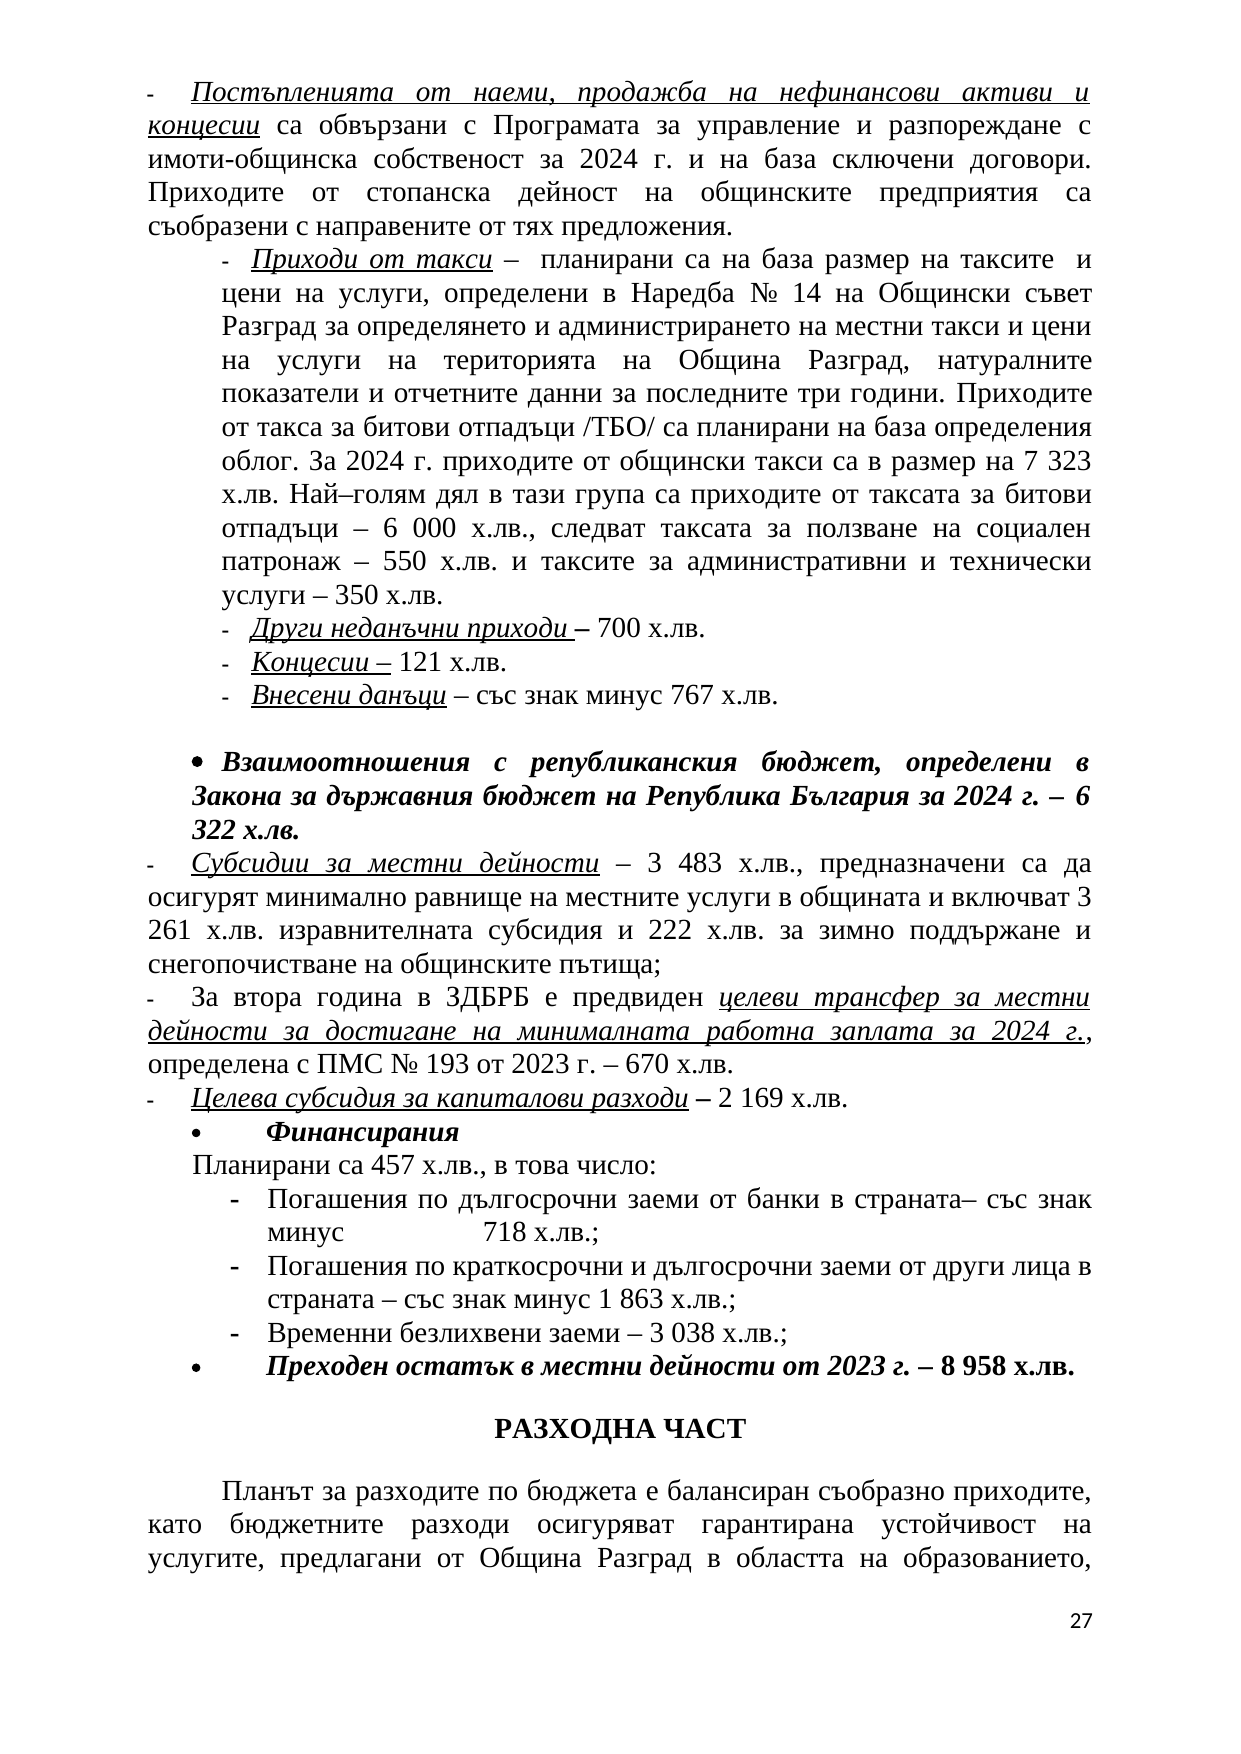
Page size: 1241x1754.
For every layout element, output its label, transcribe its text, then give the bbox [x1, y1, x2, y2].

list Постъпленията от наеми, продажба на нефинансови активи и концесии са обвързани с Програмата за управление и разпореждане с имоти-общинска собственост за 2024 г. и на база сключени договори. Приходите от стопанска дейност на общинските предприятия са съобразени с направените от тях предложения. [146, 74, 1093, 241]
list Концесии – 121 х.лв. [221, 644, 1093, 677]
list Взаимоотношения с републиканския бюджет, определени в Закона за държавния бюджет на Република България за 2024 г. – 6 322 х.лв. [192, 744, 1093, 845]
list Приходи от такси – планирани са на база размер на таксите и цени на услуги, определени в Наредба № 14 на Общински съвет Разград за определянето и администрирането на местни такси и цени на услуги на територията на Община Разград, натуралните показатели и отчетните данни за последните три години. Приходите от такса за битови отпадъци /ТБО/ са планирани на база определения облог. За 2024 г. приходите от общински такси са в размер на 7 323 х.лв. Най–голям дял в тази група са приходите от таксата за битови отпадъци – 6 000 х.лв., следват таксата за ползване на социален патронаж – 550 х.лв. и таксите за административни и технически услуги – 350 х.лв. [221, 241, 1093, 610]
list Внесени данъци – със знак минус 767 х.лв. [221, 677, 1093, 711]
list Погашения по дългосрочни заеми от банки в страната– със знак минус 718 х.лв.; [229, 1181, 1093, 1248]
list Временни безлихвени заеми – 3 038 х.лв.; [229, 1315, 1093, 1348]
list Финансирания [192, 1114, 1093, 1147]
list За втора година в ЗДБРБ е предвиден целеви трансфер за местни дейности за достигане на минималната работна заплата за 2024 г., определена с ПМС № 193 от 2023 г. – 670 х.лв. [146, 979, 1093, 1080]
text Планът за разходите по бюджета е балансиран съобразно приходите, като бюджетните разходи осигуряват гарантирана устойчивост на услугите, предлагани от Община Разград в областта на образованието, [148, 1473, 1093, 1574]
list Целева субсидия за капиталови разходи – 2 169 х.лв. [146, 1080, 1093, 1114]
text РАЗХОДНА ЧАСТ [148, 1411, 1093, 1444]
list Други неданъчни приходи – 700 х.лв. [221, 610, 1093, 644]
list Погашения по краткосрочни и дългосрочни заеми от други лица в страната – със знак минус 1 863 х.лв.; [229, 1248, 1093, 1315]
list Преходен остатък в местни дейности от 2023 г. – 8 958 х.лв. [192, 1348, 1093, 1382]
text Планирани са 457 х.лв., в това число: [148, 1147, 1093, 1181]
list Субсидии за местни дейности – 3 483 х.лв., предназначени са да осигурят минимално равнище на местните услуги в общината и включват 3 261 х.лв. изравнителната субсидия и 222 х.лв. за зимно поддържане и снегопочистване на общинските пътища; [146, 845, 1093, 979]
